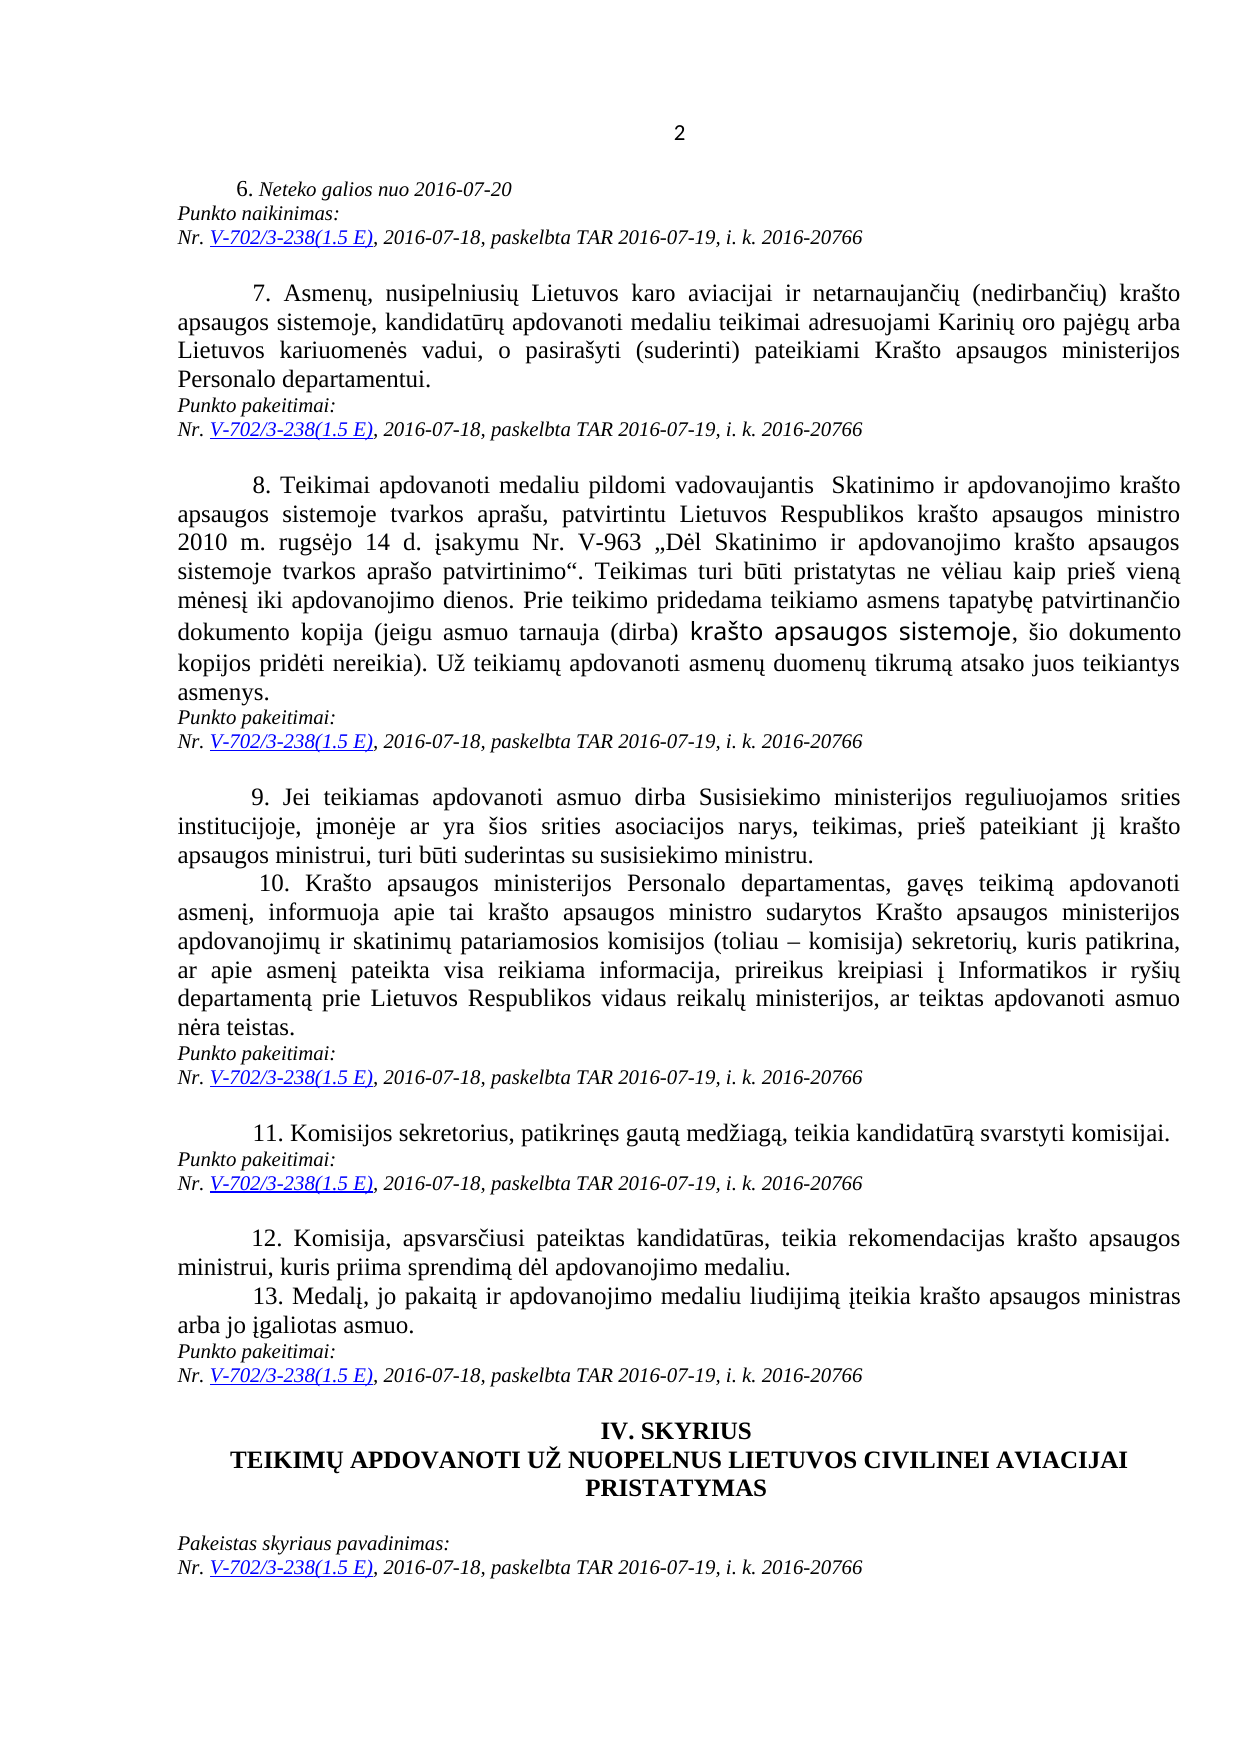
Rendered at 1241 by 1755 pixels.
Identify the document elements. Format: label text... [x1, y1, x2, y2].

text Punkto pakeitimai: [177, 1147, 1181, 1171]
text 10. Krašto apsaugos ministerijos Personalo departamentas, gavęs teikimą apdovanoti asmenį, informuoja apie tai krašto apsaugos ministro sudarytos Krašto apsaugos ministerijos apdovanojimų ir skatinimų patariamosios komisijos (toliau – komisija) sekretorių, kuris patikrina, ar apie asmenį pateikta visa reikiama informacija, prireikus kreipiasi į Informatikos ir ryšių departamentą prie Lietuvos Respublikos vidaus reikalų ministerijos, ar teiktas apdovanoti asmuo nėra teistas. [177, 868, 1181, 1041]
text Nr. V-702/3-238(1.5 E), 2016-07-18, paskelbta TAR 2016-07-19, i. k. 2016-20766 [177, 417, 1181, 441]
text 9. Jei teikiamas apdovanoti asmuo dirba Susisiekimo ministerijos reguliuojamos srities institucijoje, įmonėje ar yra šios srities asociacijos narys, teikimas, prieš pateikiant jį krašto apsaugos ministrui, turi būti suderintas su susisiekimo ministru. [177, 782, 1181, 868]
text 12. Komisija, apsvarsčiusi pateiktas kandidatūras, teikia rekomendacijas krašto apsaugos ministrui, kuris priima sprendimą dėl apdovanojimo medaliu. [177, 1223, 1181, 1281]
text Punkto pakeitimai: [177, 1041, 1181, 1065]
text Punkto naikinimas: [177, 201, 1181, 225]
text 8. Teikimai apdovanoti medaliu pildomi vadovaujantis Skatinimo ir apdovanojimo krašto apsaugos sistemoje tvarkos aprašu, patvirtintu Lietuvos Respublikos krašto apsaugos ministro 2010 m. rugsėjo 14 d. įsakymu Nr. V-963 „Dėl Skatinimo ir apdovanojimo krašto apsaugos sistemoje tvarkos aprašo patvirtinimo“. Teikimas turi būti pristatytas ne vėliau kaip prieš vieną mėnesį iki apdovanojimo dienos. Prie teikimo pridedama teikiamo asmens tapatybę patvirtinančio dokumento kopija (jeigu asmuo tarnauja (dirba) krašto apsaugos sistemoje, šio dokumento kopijos pridėti nereikia). Už teikiamų apdovanoti asmenų duomenų tikrumą atsako juos teikiantys asmenys. [177, 470, 1181, 705]
text Pakeistas skyriaus pavadinimas: [177, 1531, 1181, 1555]
text Nr. V-702/3-238(1.5 E), 2016-07-18, paskelbta TAR 2016-07-19, i. k. 2016-20766 [177, 1171, 1181, 1195]
text Punkto pakeitimai: [177, 393, 1181, 417]
text 13. Medalį, jo pakaitą ir apdovanojimo medaliu liudijimą įteikia krašto apsaugos ministras arba jo įgaliotas asmuo. [177, 1281, 1181, 1339]
text 6. Neteko galios nuo 2016-07-20 [177, 175, 1181, 201]
text IV. SKYRIUS TEIKIMŲ APDOVANOTI UŽ NUOPELNUS LIETUVOS CIVILINEI AVIACIJAI PRISTATYMAS [177, 1416, 1181, 1502]
text Punkto pakeitimai: [177, 705, 1181, 729]
text 7. Asmenų, nusipelniusių Lietuvos karo aviacijai ir netarnaujančių (nedirbančių) krašto apsaugos sistemoje, kandidatūrų apdovanoti medaliu teikimai adresuojami Karinių oro pajėgų arba Lietuvos kariuomenės vadui, o pasirašyti (suderinti) pateikiami Krašto apsaugos ministerijos Personalo departamentui. [177, 278, 1181, 393]
text Nr. V-702/3-238(1.5 E), 2016-07-18, paskelbta TAR 2016-07-19, i. k. 2016-20766 [177, 729, 1181, 753]
text Punkto pakeitimai: [177, 1339, 1181, 1363]
text Nr. V-702/3-238(1.5 E), 2016-07-18, paskelbta TAR 2016-07-19, i. k. 2016-20766 [177, 1065, 1181, 1089]
text 11. Komisijos sekretorius, patikrinęs gautą medžiagą, teikia kandidatūrą svarstyti komisijai. [177, 1118, 1181, 1147]
text Nr. V-702/3-238(1.5 E), 2016-07-18, paskelbta TAR 2016-07-19, i. k. 2016-20766 [177, 1555, 1181, 1579]
text Nr. V-702/3-238(1.5 E), 2016-07-18, paskelbta TAR 2016-07-19, i. k. 2016-20766 [177, 1363, 1181, 1387]
text Nr. V-702/3-238(1.5 E), 2016-07-18, paskelbta TAR 2016-07-19, i. k. 2016-20766 [177, 225, 1181, 249]
